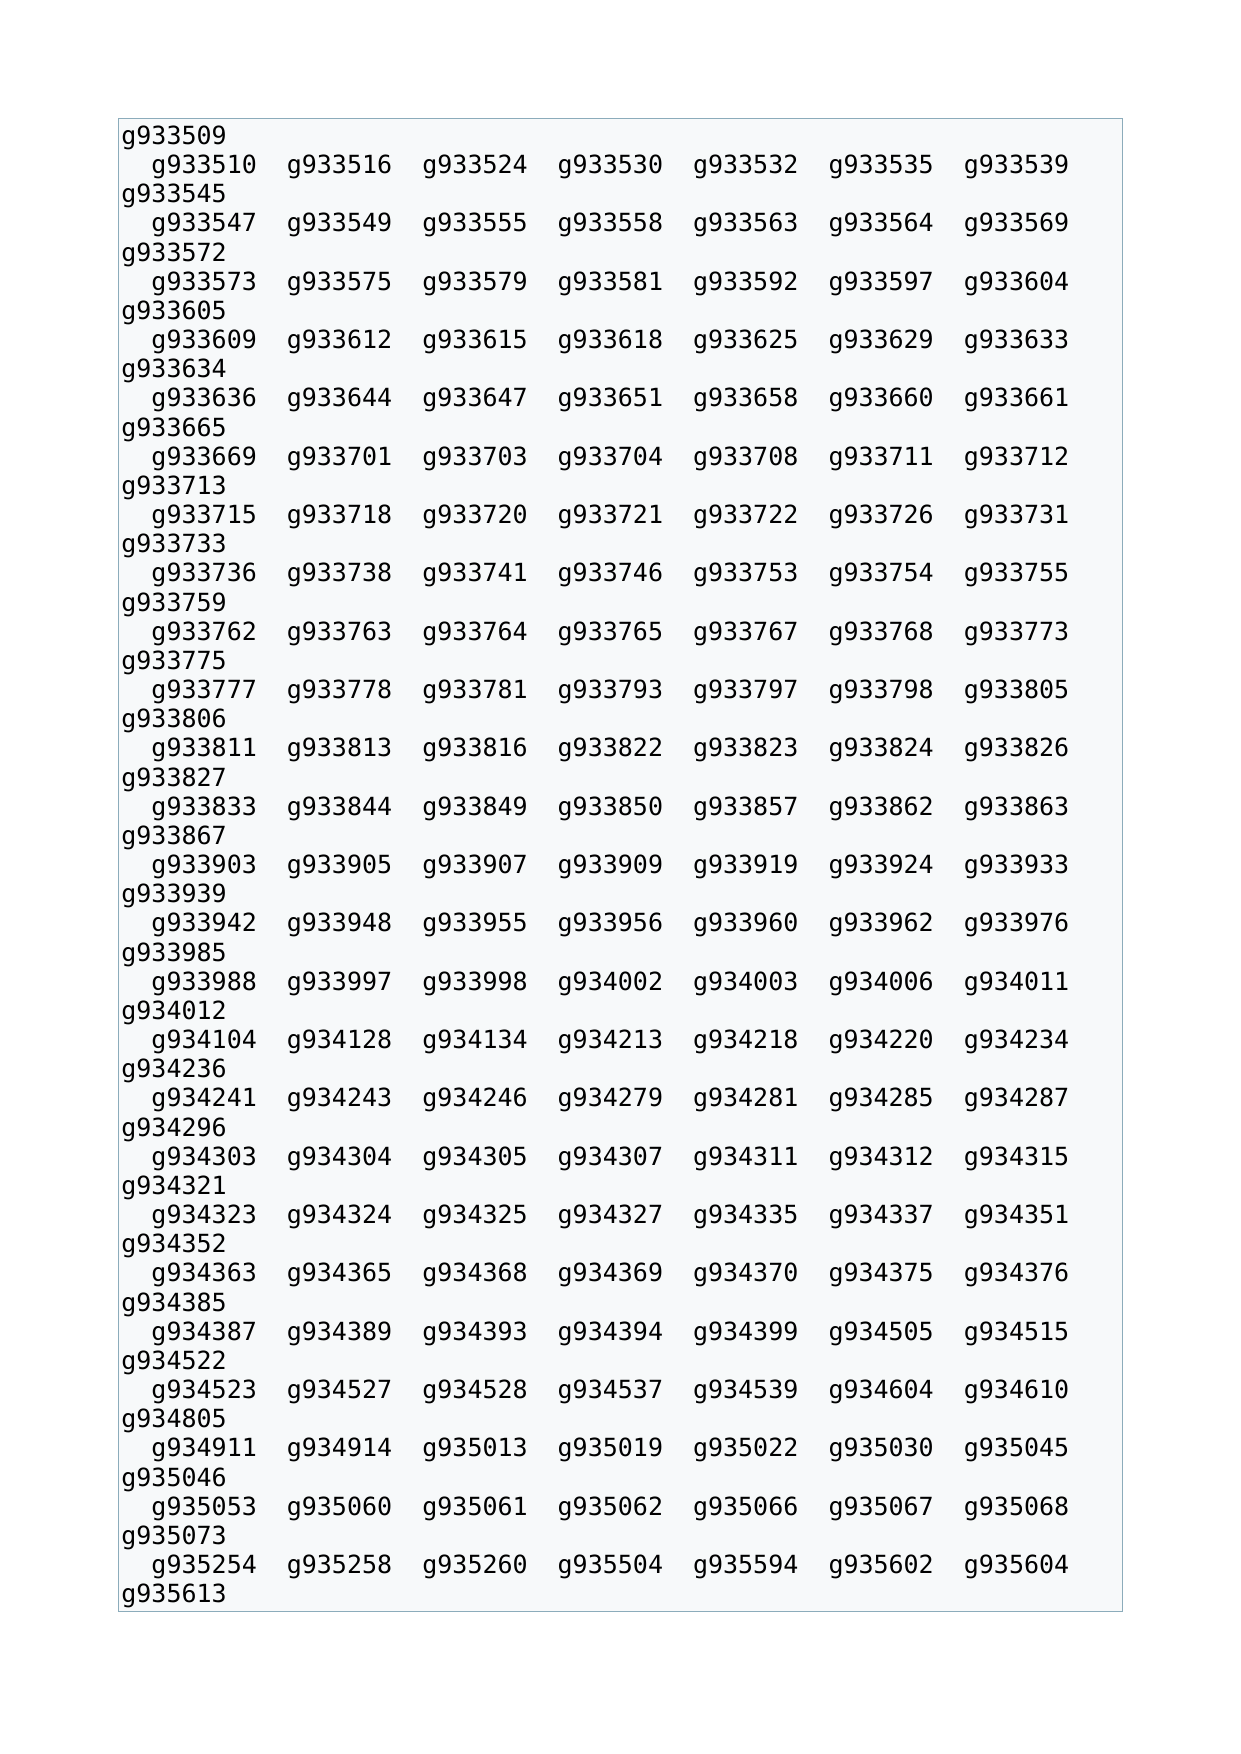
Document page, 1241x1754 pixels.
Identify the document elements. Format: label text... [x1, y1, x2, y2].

text g933509 g933510 g933516 g933524 g933530 g933532 g933535 g933539 g933545 g933547 g933549 g933555 g933558 g933563 g933564 g933569 g933572 g933573 g933575 g933579 g933581 g933592 g933597 g933604 g933605 g933609 g933612 g933615 g933618 g933625 g933629 g933633 g933634 g933636 g933644 g933647 g933651 g933658 g933660 g933661 g933665 g933669 g933701 g933703 g933704 g933708 g933711 g933712 g933713 g933715 g933718 g933720 g933721 g933722 g933726 g933731 g933733 g933736 g933738 g933741 g933746 g933753 g933754 g933755 g933759 g933762 g933763 g933764 g933765 g933767 g933768 g933773 g933775 g933777 g933778 g933781 g933793 g933797 g933798 g933805 g933806 g933811 g933813 g933816 g933822 g933823 g933824 g933826 g933827 g933833 g933844 g933849 g933850 g933857 g933862 g933863 g933867 g933903 g933905 g933907 g933909 g933919 g933924 g933933 g933939 g933942 g933948 g933955 g933956 g933960 g933962 g933976 g933985 g933988 g933997 g933998 g934002 g934003 g934006 g934011 g934012 g934104 g934128 g934134 g934213 g934218 g934220 g934234 g934236 g934241 g934243 g934246 g934279 g934281 g934285 g934287 g934296 g934303 g934304 g934305 g934307 g934311 g934312 g934315 g934321 g934323 g934324 g934325 g934327 g934335 g934337 g934351 g934352 g934363 g934365 g934368 g934369 g934370 g934375 g934376 g934385 g934387 g934389 g934393 g934394 g934399 g934505 g934515 g934522 g934523 g934527 g934528 g934537 g934539 g934604 g934610 g934805 g934911 g934914 g935013 g935019 g935022 g935030 g935045 g935046 g935053 g935060 g935061 g935062 g935066 g935067 g935068 g935073 g935254 g935258 g935260 g935504 g935594 g935602 g935604 g935613 [119, 119, 1122, 1611]
